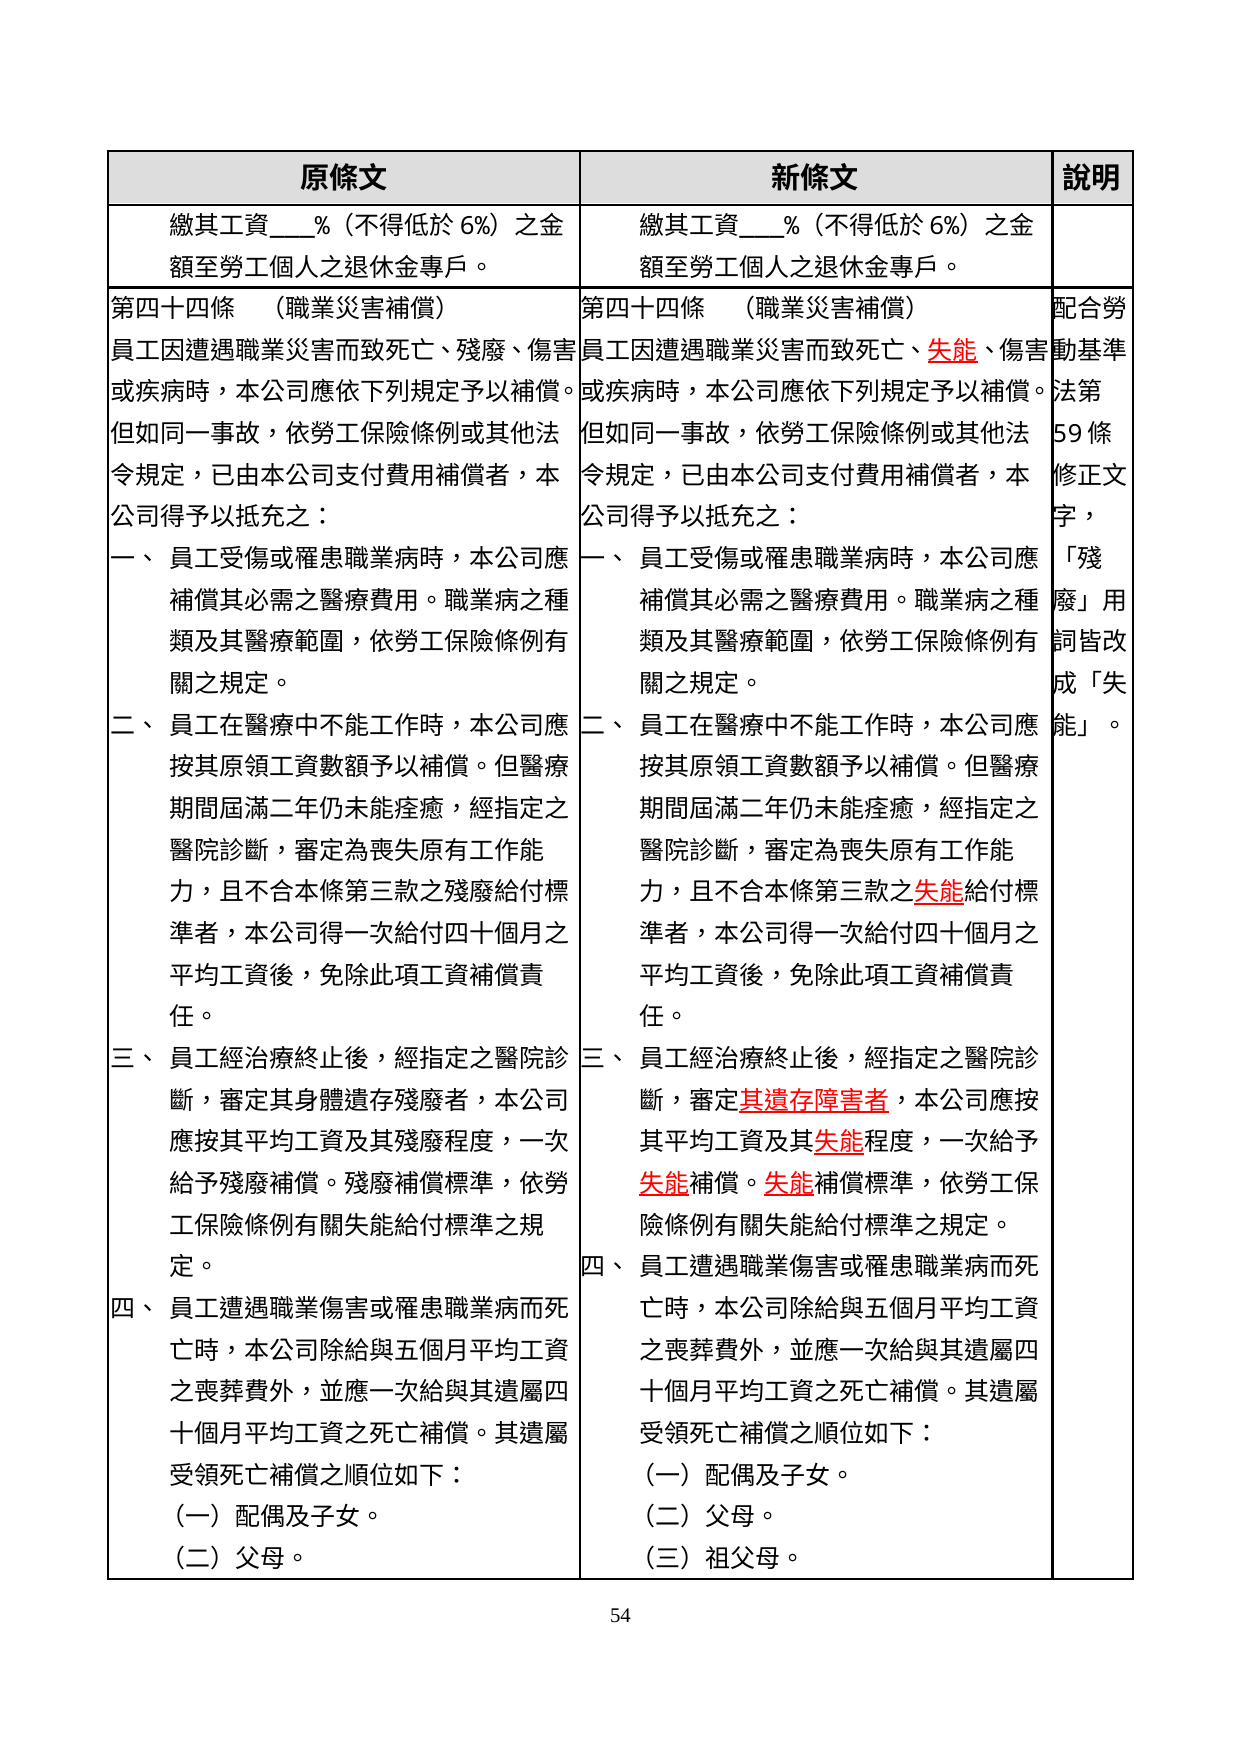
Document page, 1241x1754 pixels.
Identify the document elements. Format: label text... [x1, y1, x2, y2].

table_cell 配合勞動基準法第59條修正文字，「殘廢」用詞皆改成「失能」。 [1054, 289, 1132, 1578]
table_cell 繳其工資___%（不得低於6%）之金額至勞工個人之退休金專戶。 [109, 206, 579, 286]
table_header 新條文 [581, 152, 1051, 203]
table_header 說明 [1054, 152, 1132, 203]
table_header 原條文 [109, 152, 579, 203]
table_cell [1054, 206, 1132, 286]
table_cell 第四十四條 （職業災害補償） 員工因遭遇職業災害而致死亡、失能、傷害或疾病時，本公司應依下列規定予以補償。但如同一事故，依勞工保險條例或其他法令規定，已由本公司支付費用補償者，本公司得予以抵充之： 員工受傷或罹患職業病時，本公司應補償其必需之醫療費用。職業病之種類及其醫療範圍，依勞工保險條例有關之規定。 員工在醫療中不能工作時，本公司應按其原領工資數額予以補償。但醫療期間屆滿二年仍未能痊癒，經指定之醫院診斷，審定為喪失原有工作能力，且不合本條第三款之失能給付標準者，本公司得一次給付四十個月之平均工資後，免除此項工資補償責任。 員工經治療終止後，經指定之醫院診斷，審定其遺存障害者，本公司應按其平均工資及其失能程度，一次給予失能補償。失能補償標準，依勞工保險條例有關失能給付標準之規定。 員工遭遇職業傷害或罹患職業病而死亡時，本公司除給與五個月平均工資之喪葬費外，並應一次給與其遺屬四十個月平均工資之死亡補償。其遺屬受領死亡補償之順位如下： （一）配偶及子女。 （二）父母。 （三）祖父母。 [581, 289, 1051, 1578]
table_cell 第四十四條 （職業災害補償） 員工因遭遇職業災害而致死亡、殘廢、傷害或疾病時，本公司應依下列規定予以補償。但如同一事故，依勞工保險條例或其他法令規定，已由本公司支付費用補償者，本公司得予以抵充之： 員工受傷或罹患職業病時，本公司應補償其必需之醫療費用。職業病之種類及其醫療範圍，依勞工保險條例有關之規定。 員工在醫療中不能工作時，本公司應按其原領工資數額予以補償。但醫療期間屆滿二年仍未能痊癒，經指定之醫院診斷，審定為喪失原有工作能力，且不合本條第三款之殘廢給付標準者，本公司得一次給付四十個月之平均工資後，免除此項工資補償責任。 員工經治療終止後，經指定之醫院診斷，審定其身體遺存殘廢者，本公司應按其平均工資及其殘廢程度，一次給予殘廢補償。殘廢補償標準，依勞工保險條例有關失能給付標準之規定。 員工遭遇職業傷害或罹患職業病而死亡時，本公司除給與五個月平均工資之喪葬費外，並應一次給與其遺屬四十個月平均工資之死亡補償。其遺屬受領死亡補償之順位如下： （一）配偶及子女。 （二）父母。 [109, 289, 579, 1578]
table_cell 繳其工資___%（不得低於6%）之金額至勞工個人之退休金專戶。 [581, 206, 1051, 286]
